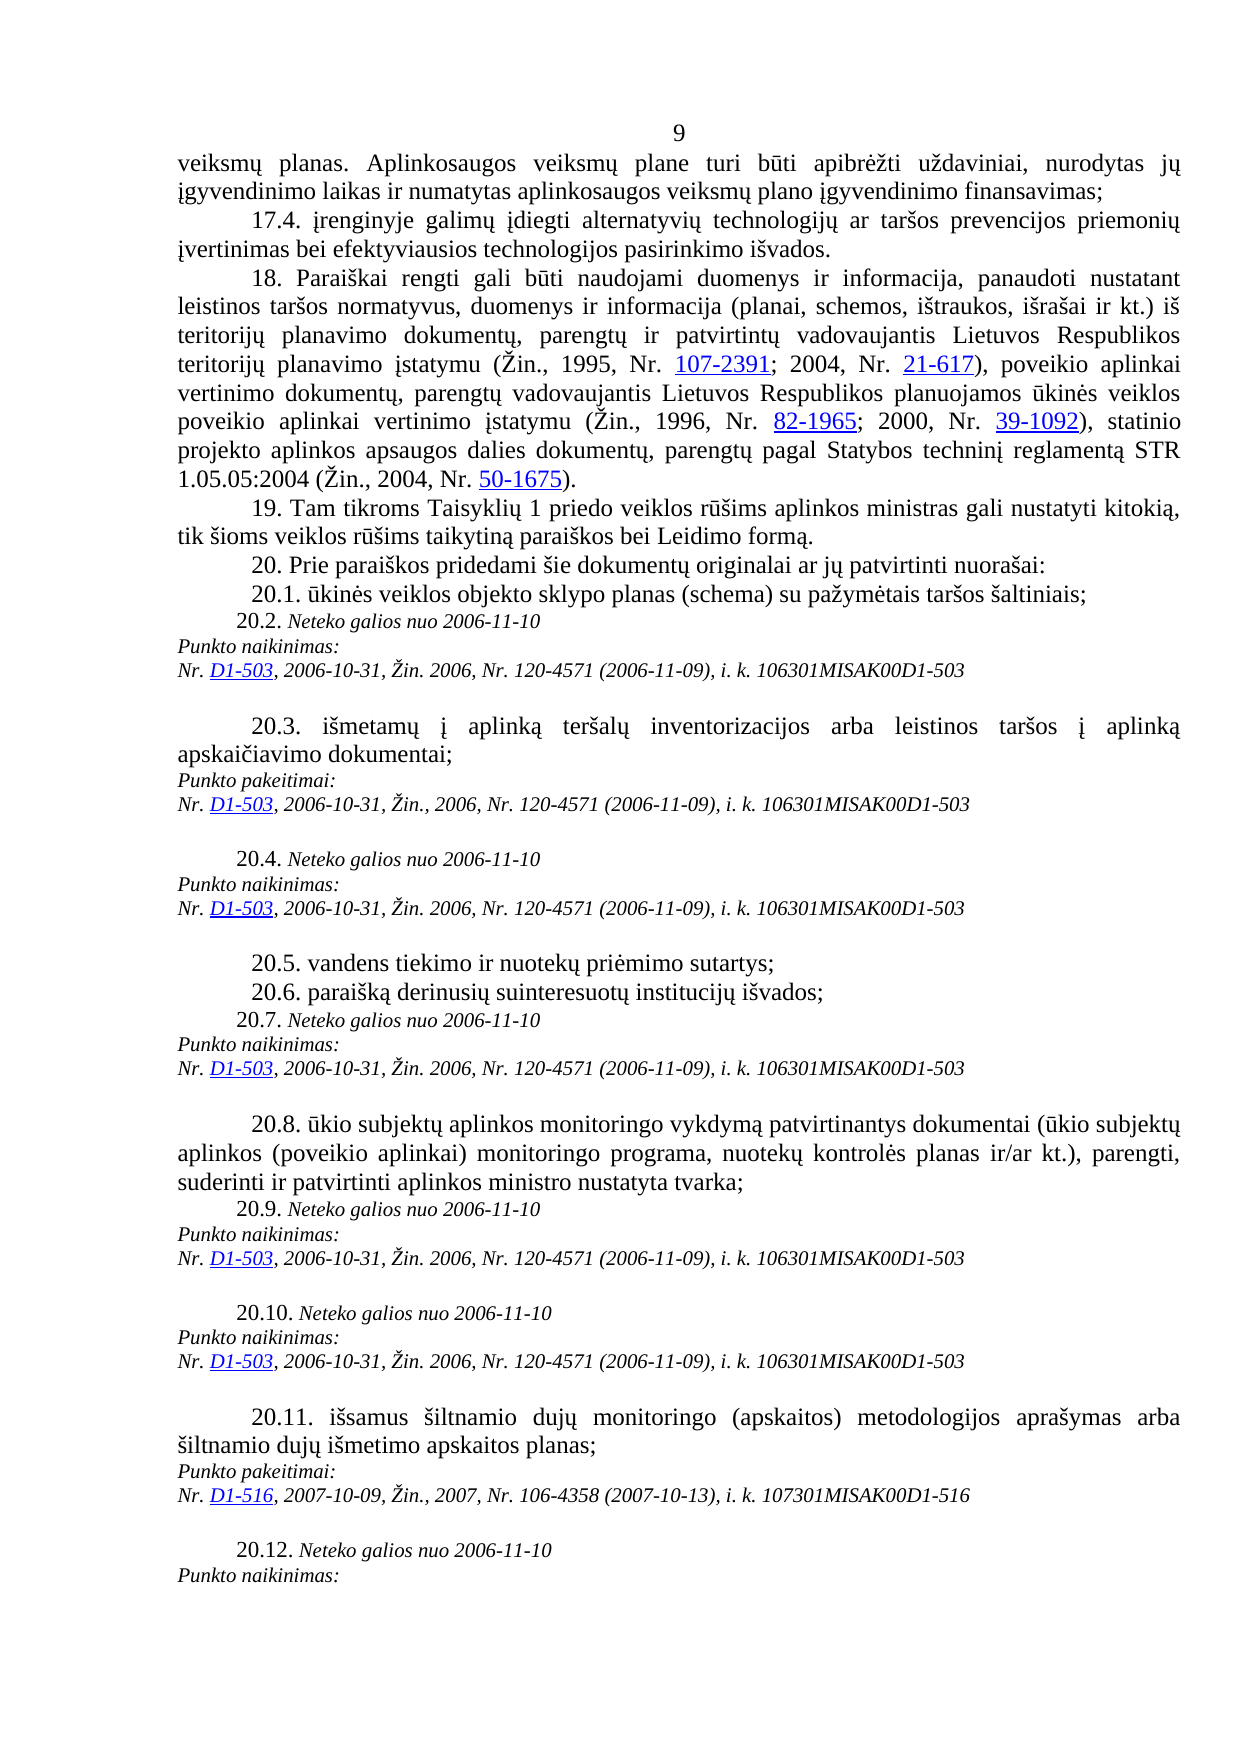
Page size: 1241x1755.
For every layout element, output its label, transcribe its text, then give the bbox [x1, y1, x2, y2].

text 20.2. Neteko galios nuo 2006-11-10 [177, 608, 1181, 634]
text Punkto naikinimas: [177, 1032, 1181, 1056]
text Nr. D1-503, 2006-10-31, Žin. 2006, Nr. 120-4571 (2006-11-09), i. k. 106301MISAK00D1-503 [177, 658, 1181, 682]
text 18. Paraiškai rengti gali būti naudojami duomenys ir informacija, panaudoti nustatant leistinos taršos normatyvus, duomenys ir informacija (planai, schemos, ištraukos, išrašai ir kt.) iš teritorijų planavimo dokumentų, parengtų ir patvirtintų vadovaujantis Lietuvos Respublikos teritorijų planavimo įstatymu (Žin., 1995, Nr. 107-2391; 2004, Nr. 21-617), poveikio aplinkai vertinimo dokumentų, parengtų vadovaujantis Lietuvos Respublikos planuojamos ūkinės veiklos poveikio aplinkai vertinimo įstatymu (Žin., 1996, Nr. 82-1965; 2000, Nr. 39-1092), statinio projekto aplinkos apsaugos dalies dokumentų, parengtų pagal Statybos techninį reglamentą STR 1.05.05:2004 (Žin., 2004, Nr. 50-1675). [177, 263, 1181, 493]
text 19. Tam tikroms Taisyklių 1 priedo veiklos rūšims aplinkos ministras gali nustatyti kitokią, tik šioms veiklos rūšims taikytiną paraiškos bei Leidimo formą. [177, 493, 1181, 550]
text 20.4. Neteko galios nuo 2006-11-10 [177, 845, 1181, 872]
text Nr. D1-503, 2006-10-31, Žin. 2006, Nr. 120-4571 (2006-11-09), i. k. 106301MISAK00D1-503 [177, 896, 1181, 920]
text 17.4. įrenginyje galimų įdiegti alternatyvių technologijų ar taršos prevencijos priemonių įvertinimas bei efektyviausios technologijos pasirinkimo išvados. [177, 205, 1181, 263]
text Nr. D1-503, 2006-10-31, Žin. 2006, Nr. 120-4571 (2006-11-09), i. k. 106301MISAK00D1-503 [177, 1246, 1181, 1270]
text 20.3. išmetamų į aplinką teršalų inventorizacijos arba leistinos taršos į aplinką apskaičiavimo dokumentai; [177, 711, 1181, 768]
text Nr. D1-503, 2006-10-31, Žin. 2006, Nr. 120-4571 (2006-11-09), i. k. 106301MISAK00D1-503 [177, 1349, 1181, 1373]
text Nr. D1-503, 2006-10-31, Žin., 2006, Nr. 120-4571 (2006-11-09), i. k. 106301MISAK00D1-503 [177, 792, 1181, 816]
text 20. Prie paraiškos pridedami šie dokumentų originalai ar jų patvirtinti nuorašai: [177, 550, 1181, 579]
text Punkto pakeitimai: [177, 768, 1181, 792]
text Punkto naikinimas: [177, 1563, 1181, 1587]
text 20.7. Neteko galios nuo 2006-11-10 [177, 1006, 1181, 1032]
text 20.10. Neteko galios nuo 2006-11-10 [177, 1299, 1181, 1325]
text Punkto naikinimas: [177, 1325, 1181, 1349]
text 20.8. ūkio subjektų aplinkos monitoringo vykdymą patvirtinantys dokumentai (ūkio subjektų aplinkos (poveikio aplinkai) monitoringo programa, nuotekų kontrolės planas ir/ar kt.), parengti, suderinti ir patvirtinti aplinkos ministro nustatyta tvarka; [177, 1109, 1181, 1195]
text 20.12. Neteko galios nuo 2006-11-10 [177, 1536, 1181, 1563]
text Nr. D1-503, 2006-10-31, Žin. 2006, Nr. 120-4571 (2006-11-09), i. k. 106301MISAK00D1-503 [177, 1056, 1181, 1080]
text Punkto naikinimas: [177, 634, 1181, 658]
text Nr. D1-516, 2007-10-09, Žin., 2007, Nr. 106-4358 (2007-10-13), i. k. 107301MISAK00D1-516 [177, 1483, 1181, 1507]
text Punkto pakeitimai: [177, 1459, 1181, 1483]
text 20.11. išsamus šiltnamio dujų monitoringo (apskaitos) metodologijos aprašymas arba šiltnamio dujų išmetimo apskaitos planas; [177, 1402, 1181, 1459]
text 20.6. paraišką derinusių suinteresuotų institucijų išvados; [177, 977, 1181, 1006]
text Punkto naikinimas: [177, 872, 1181, 896]
text Punkto naikinimas: [177, 1222, 1181, 1246]
text 20.1. ūkinės veiklos objekto sklypo planas (schema) su pažymėtais taršos šaltiniais; [177, 579, 1181, 608]
text 20.5. vandens tiekimo ir nuotekų priėmimo sutartys; [177, 948, 1181, 977]
text 20.9. Neteko galios nuo 2006-11-10 [177, 1195, 1181, 1222]
text veiksmų planas. Aplinkosaugos veiksmų plane turi būti apibrėžti uždaviniai, nurodytas jų įgyvendinimo laikas ir numatytas aplinkosaugos veiksmų plano įgyvendinimo finansavimas; [177, 148, 1181, 205]
